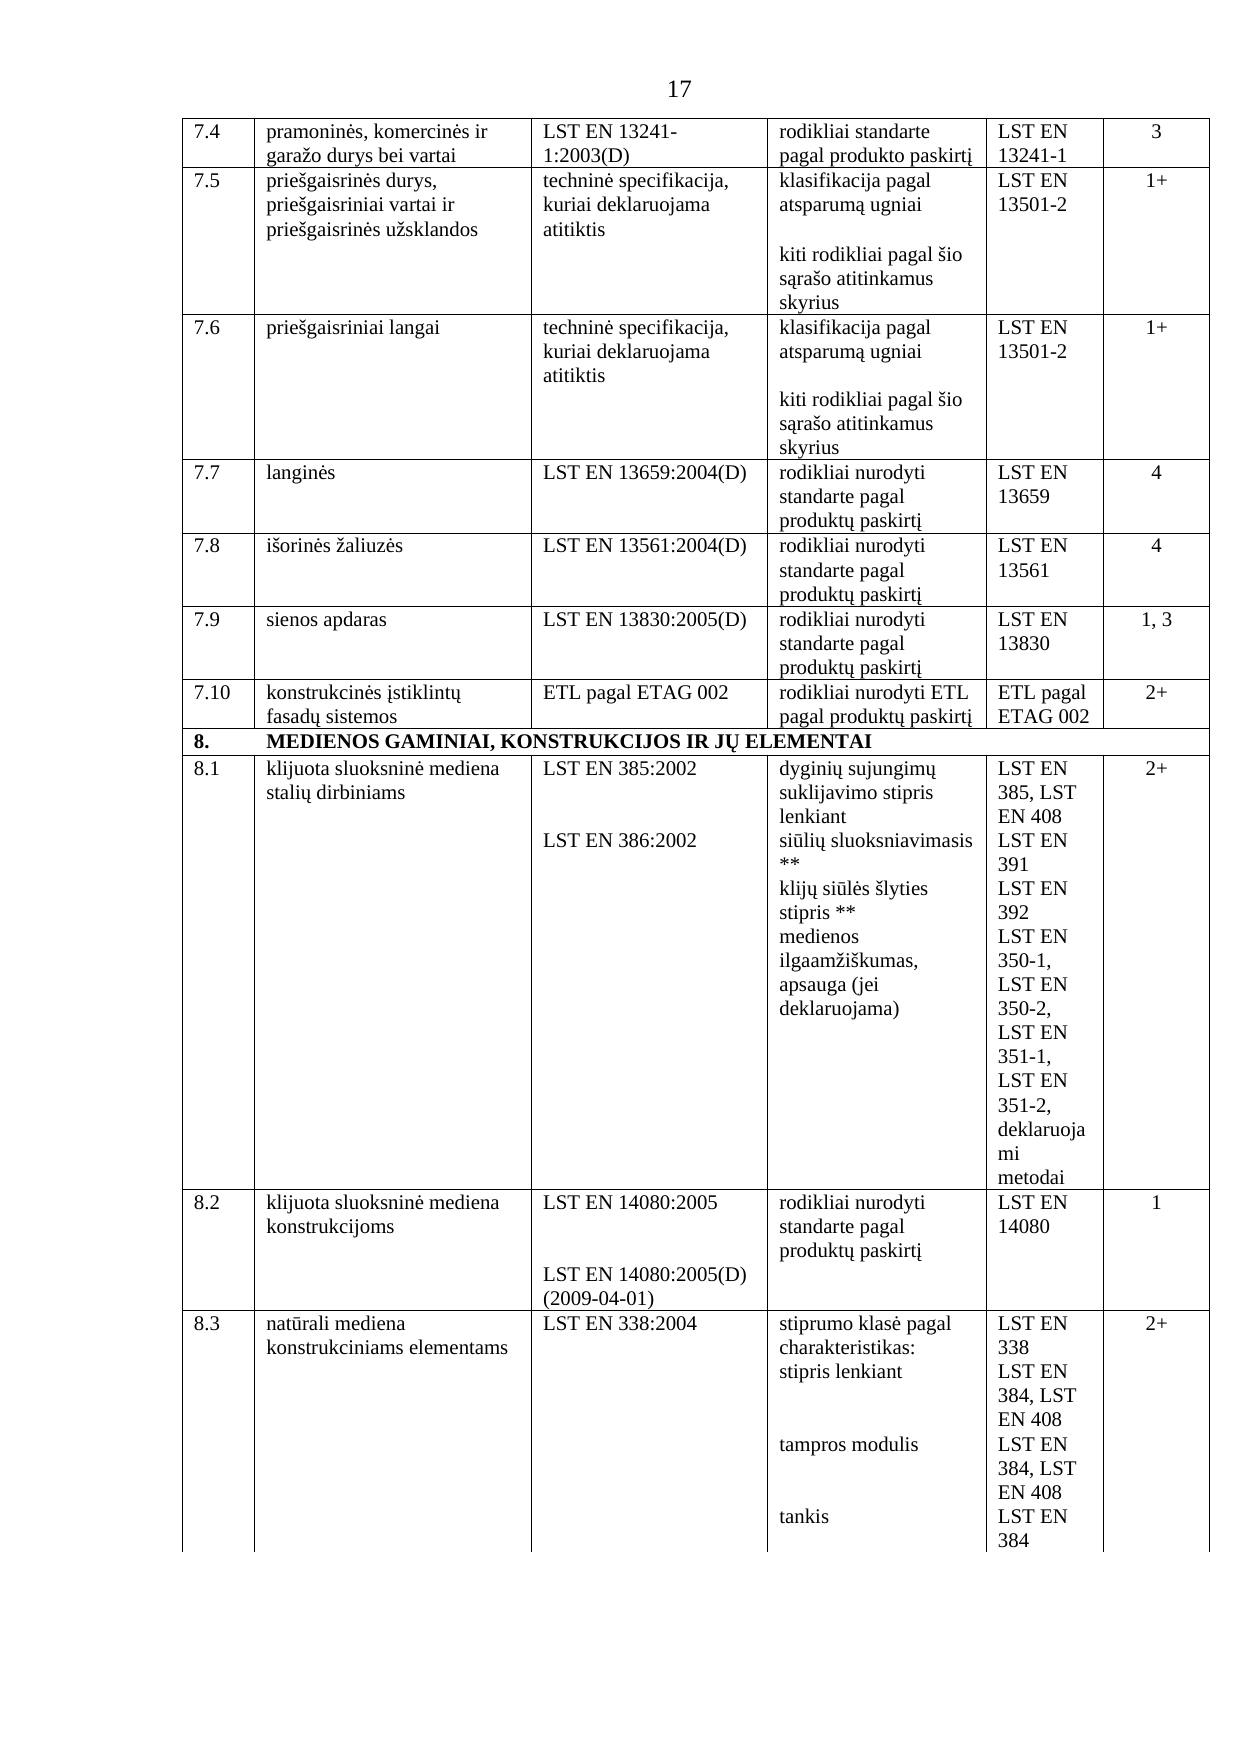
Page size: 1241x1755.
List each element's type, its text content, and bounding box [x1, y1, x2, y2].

table_cell natūrali mediena konstrukciniams elementams [255, 1311, 531, 1359]
table_cell [987, 387, 1103, 459]
table_cell [183, 1431, 254, 1504]
table_cell [255, 387, 531, 459]
table_cell LST EN 384, LST EN 408 [987, 1359, 1103, 1431]
table_cell klasifikacija pagal atsparumą ugniai [768, 168, 986, 241]
table_cell LST EN 14080 [987, 1190, 1103, 1262]
table_cell [255, 876, 531, 924]
table_cell [1104, 387, 1209, 459]
table_cell LST EN 338:2004 [532, 1311, 767, 1359]
table_cell LST EN 13501-2 [987, 315, 1103, 387]
table_cell LST EN 13830 [987, 607, 1103, 679]
table_cell klijuota sluoksninė mediena konstrukcijoms [255, 1190, 531, 1262]
table_cell LST EN 13241-1 [987, 119, 1103, 167]
table_cell [255, 1504, 531, 1552]
table_cell [532, 876, 767, 924]
table_cell LST EN 13659:2004(D) [532, 460, 767, 532]
table_cell ETL pagal ETAG 002 [532, 680, 767, 728]
table_cell kiti rodikliai pagal šio sąrašo atitinkamus skyrius [768, 241, 986, 314]
table_cell 2+ [1104, 680, 1209, 728]
table_cell [1104, 876, 1209, 924]
table_cell [532, 1431, 767, 1504]
table_cell rodikliai standarte pagal produkto paskirtį [768, 119, 986, 167]
table_cell 3 [1104, 119, 1209, 167]
table_cell LST EN 384, LST EN 408 [987, 1431, 1103, 1504]
table_cell rodikliai nurodyti ETL pagal produktų paskirtį [768, 680, 986, 728]
table_cell 1 [1104, 1190, 1209, 1262]
table_cell [987, 1262, 1103, 1310]
table_cell LST EN 385, LST EN 408 [987, 756, 1103, 828]
table_cell [1104, 241, 1209, 314]
table_cell rodikliai nurodyti standarte pagal produktų paskirtį [768, 1190, 986, 1262]
table_cell 1, 3 [1104, 607, 1209, 679]
table_cell rodikliai nurodyti standarte pagal produktų paskirtį [768, 460, 986, 532]
table_cell [183, 1504, 254, 1552]
table_cell 7.9 [183, 607, 254, 679]
table_cell rodikliai nurodyti standarte pagal produktų paskirtį [768, 534, 986, 606]
table_cell [183, 1262, 254, 1310]
table_cell [255, 1431, 531, 1504]
table_cell LST EN 385:2002 [532, 756, 767, 828]
table_cell LST EN 13659 [987, 460, 1103, 532]
table_cell [768, 1262, 986, 1310]
table_cell 4 [1104, 460, 1209, 532]
table_cell techninė specifikacija, kuriai deklaruojama atitiktis [532, 315, 767, 387]
table_cell LST EN 384 [987, 1504, 1103, 1552]
table_cell medienos ilgaamžiškumas, apsauga (jei deklaruojama) [768, 924, 986, 1189]
table_cell siūlių sluoksniavimasis ** [768, 828, 986, 876]
table_cell LST EN 14080:2005(D) (2009-04-01) [532, 1262, 767, 1310]
table_cell [532, 1359, 767, 1431]
table_cell 8. [183, 729, 255, 754]
table_cell [1104, 1359, 1209, 1431]
table_cell 7.8 [183, 534, 254, 606]
table_cell [255, 828, 531, 876]
table_cell [1104, 1504, 1209, 1552]
table_cell LST EN 392 [987, 876, 1103, 924]
table_cell LST EN 13830:2005(D) [532, 607, 767, 679]
table_cell [1104, 1262, 1209, 1310]
table_cell stiprumo klasė pagal charakteristikas: [768, 1311, 986, 1359]
table_cell LST EN 13561:2004(D) [532, 534, 767, 606]
table_cell 2+ [1104, 756, 1209, 828]
table_cell [255, 1262, 531, 1310]
table_cell 7.6 [183, 315, 254, 387]
table_cell 8.3 [183, 1311, 254, 1359]
table_cell 7.5 [183, 168, 254, 241]
table_cell [183, 387, 254, 459]
table_cell [532, 241, 767, 314]
table_cell klasifikacija pagal atsparumą ugniai [768, 315, 986, 387]
table_cell [183, 924, 254, 1189]
table_cell [1104, 828, 1209, 876]
table_cell [1104, 924, 1209, 1189]
table_cell LST EN 14080:2005 [532, 1190, 767, 1262]
table_cell 2+ [1104, 1311, 1209, 1359]
table_cell ETL pagal ETAG 002 [987, 680, 1103, 728]
table_cell LST EN 13561 [987, 534, 1103, 606]
table_cell klijuota sluoksninė mediena stalių dirbiniams [255, 756, 531, 828]
table_cell techninė specifikacija, kuriai deklaruojama atitiktis [532, 168, 767, 241]
table_cell [255, 1359, 531, 1431]
table_cell [532, 1504, 767, 1552]
table_cell 7.4 [183, 119, 254, 167]
table_cell [532, 387, 767, 459]
table_cell kiti rodikliai pagal šio sąrašo atitinkamus skyrius [768, 387, 986, 459]
table_cell 4 [1104, 534, 1209, 606]
table_cell 8.2 [183, 1190, 254, 1262]
table_cell LST EN 338 [987, 1311, 1103, 1359]
table_cell [1104, 1431, 1209, 1504]
table_cell LST EN 13241-1:2003(D) [532, 119, 767, 167]
table_cell LST EN 350-1, LST EN 350-2, LST EN 351-1, LST EN 351-2, deklaruojami metodai [987, 924, 1103, 1189]
table_cell LST EN 13501-2 [987, 168, 1103, 241]
table_cell 7.7 [183, 460, 254, 532]
table_cell tankis [768, 1504, 986, 1552]
table_cell rodikliai nurodyti standarte pagal produktų paskirtį [768, 607, 986, 679]
table_cell 7.10 [183, 680, 254, 728]
table_cell priešgaisriniai langai [255, 315, 531, 387]
table_cell [183, 241, 254, 314]
table_cell 1+ [1104, 168, 1209, 241]
table_cell sienos apdaras [255, 607, 531, 679]
table_cell priešgaisrinės durys, priešgaisriniai vartai ir priešgaisrinės užsklandos [255, 168, 531, 314]
table_cell langinės [255, 460, 531, 532]
table_cell stipris lenkiant [768, 1359, 986, 1431]
table_cell [987, 241, 1103, 314]
table_cell [255, 924, 531, 1189]
table_cell 1+ [1104, 315, 1209, 387]
table_cell LST EN 391 [987, 828, 1103, 876]
table_cell [532, 924, 767, 1189]
table_cell dyginių sujungimų suklijavimo stipris lenkiant [768, 756, 986, 828]
table_cell 8.1 [183, 756, 254, 828]
table_cell klijų siūlės šlyties stipris ** [768, 876, 986, 924]
table_cell konstrukcinės įstiklintų fasadų sistemos [255, 680, 531, 728]
table_cell LST EN 386:2002 [532, 828, 767, 876]
table_cell MEDIENOS GAMINIAI, KONSTRUKCIJOS IR JŲ ELEMENTAI [255, 729, 1209, 754]
table_cell [183, 1359, 254, 1431]
table_cell pramoninės, komercinės ir garažo durys bei vartai [255, 119, 531, 167]
table_cell [183, 876, 254, 924]
table_cell išorinės žaliuzės [255, 534, 531, 606]
table_cell [183, 828, 254, 876]
table_cell tampros modulis [768, 1431, 986, 1504]
